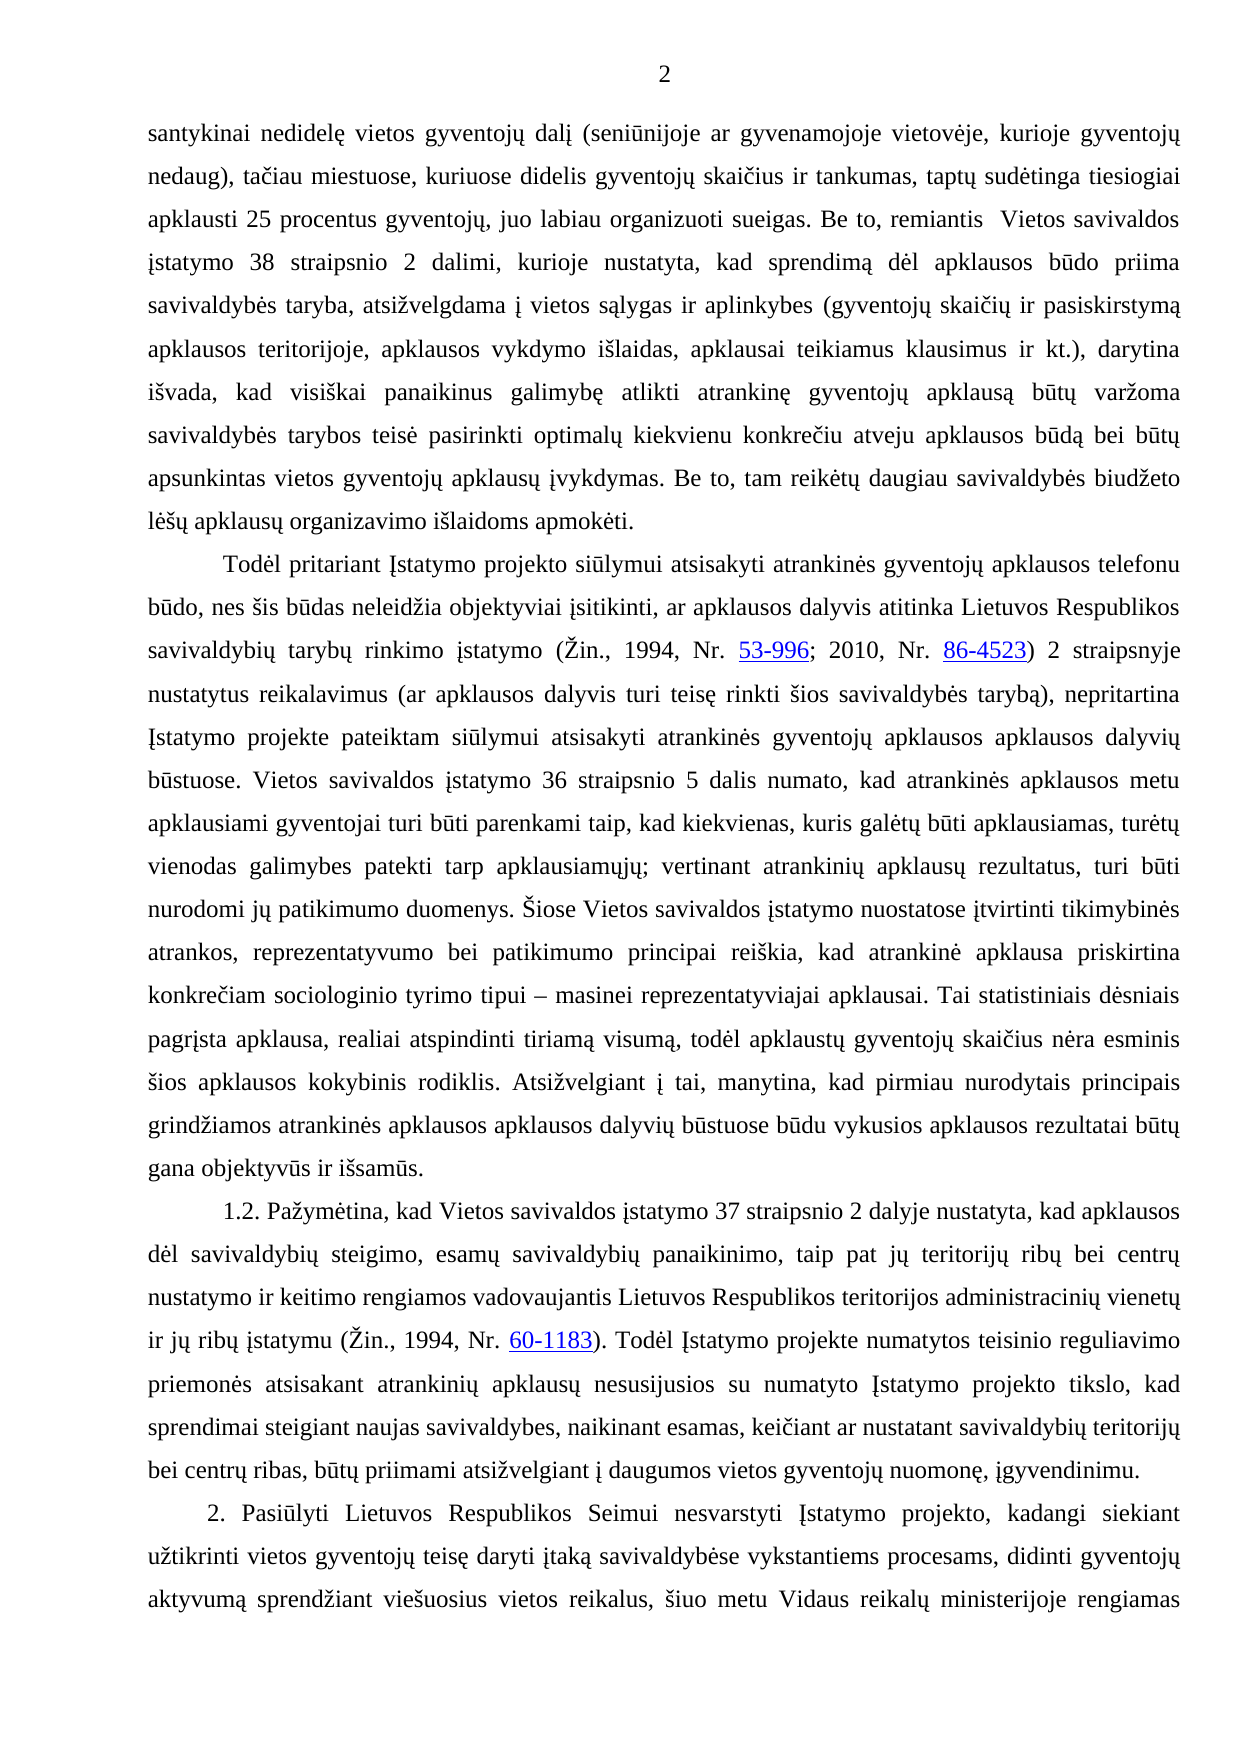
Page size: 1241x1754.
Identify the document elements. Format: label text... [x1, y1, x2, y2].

text Todėl pritariant Įstatymo projekto siūlymui atsisakyti atrankinės gyventojų apklausos telefonu būdo, nes šis būdas neleidžia objektyviai įsitikinti, ar apklausos dalyvis atitinka Lietuvos Respublikos savivaldybių tarybų rinkimo įstatymo (Žin., 1994, Nr. 53-996; 2010, Nr. 86-4523) 2 straipsnyje nustatytus reikalavimus (ar apklausos dalyvis turi teisę rinkti šios savivaldybės tarybą), nepritartina Įstatymo projekte pateiktam siūlymui atsisakyti atrankinės gyventojų apklausos apklausos dalyvių būstuose. Vietos savivaldos įstatymo 36 straipsnio 5 dalis numato, kad atrankinės apklausos metu apklausiami gyventojai turi būti parenkami taip, kad kiekvienas, kuris galėtų būti apklausiamas, turėtų vienodas galimybes patekti tarp apklausiamųjų; vertinant atrankinių apklausų rezultatus, turi būti nurodomi jų patikimumo duomenys. Šiose Vietos savivaldos įstatymo nuostatose įtvirtinti tikimybinės atrankos, reprezentatyvumo bei patikimumo principai reiškia, kad atrankinė apklausa priskirtina konkrečiam sociologinio tyrimo tipui – masinei reprezentatyviajai apklausai. Tai statistiniais dėsniais pagrįsta apklausa, realiai atspindinti tiriamą visumą, todėl apklaustų gyventojų skaičius nėra esminis šios apklausos kokybinis rodiklis. Atsižvelgiant į tai, manytina, kad pirmiau nurodytais principais grindžiamos atrankinės apklausos apklausos dalyvių būstuose būdu vykusios apklausos rezultatai būtų gana objektyvūs ir išsamūs. [148, 549, 1181, 1182]
text 2. Pasiūlyti Lietuvos Respublikos Seimui nesvarstyti Įstatymo projekto, kadangi siekiant užtikrinti vietos gyventojų teisę daryti įtaką savivaldybėse vykstantiems procesams, didinti gyventojų aktyvumą sprendžiant viešuosius vietos reikalus, šiuo metu Vidaus reikalų ministerijoje rengiamas [148, 1498, 1181, 1613]
text 1.2. Pažymėtina, kad Vietos savivaldos įstatymo 37 straipsnio 2 dalyje nustatyta, kad apklausos dėl savivaldybių steigimo, esamų savivaldybių panaikinimo, taip pat jų teritorijų ribų bei centrų nustatymo ir keitimo rengiamos vadovaujantis Lietuvos Respublikos teritorijos administracinių vienetų ir jų ribų įstatymu (Žin., 1994, Nr. 60-1183). Todėl Įstatymo projekte numatytos teisinio reguliavimo priemonės atsisakant atrankinių apklausų nesusijusios su numatyto Įstatymo projekto tikslo, kad sprendimai steigiant naujas savivaldybes, naikinant esamas, keičiant ar nustatant savivaldybių teritorijų bei centrų ribas, būtų priimami atsižvelgiant į daugumos vietos gyventojų nuomonę, įgyvendinimu. [148, 1196, 1181, 1484]
text santykinai nedidelę vietos gyventojų dalį (seniūnijoje ar gyvenamojoje vietovėje, kurioje gyventojų nedaug), tačiau miestuose, kuriuose didelis gyventojų skaičius ir tankumas, taptų sudėtinga tiesiogiai apklausti 25 procentus gyventojų, juo labiau organizuoti sueigas. Be to, remiantis Vietos savivaldos įstatymo 38 straipsnio 2 dalimi, kurioje nustatyta, kad sprendimą dėl apklausos būdo priima savivaldybės taryba, atsižvelgdama į vietos sąlygas ir aplinkybes (gyventojų skaičių ir pasiskirstymą apklausos teritorijoje, apklausos vykdymo išlaidas, apklausai teikiamus klausimus ir kt.), darytina išvada, kad visiškai panaikinus galimybę atlikti atrankinę gyventojų apklausą būtų varžoma savivaldybės tarybos teisė pasirinkti optimalų kiekvienu konkrečiu atveju apklausos būdą bei būtų apsunkintas vietos gyventojų apklausų įvykdymas. Be to, tam reikėtų daugiau savivaldybės biudžeto lėšų apklausų organizavimo išlaidoms apmokėti. [148, 118, 1181, 535]
